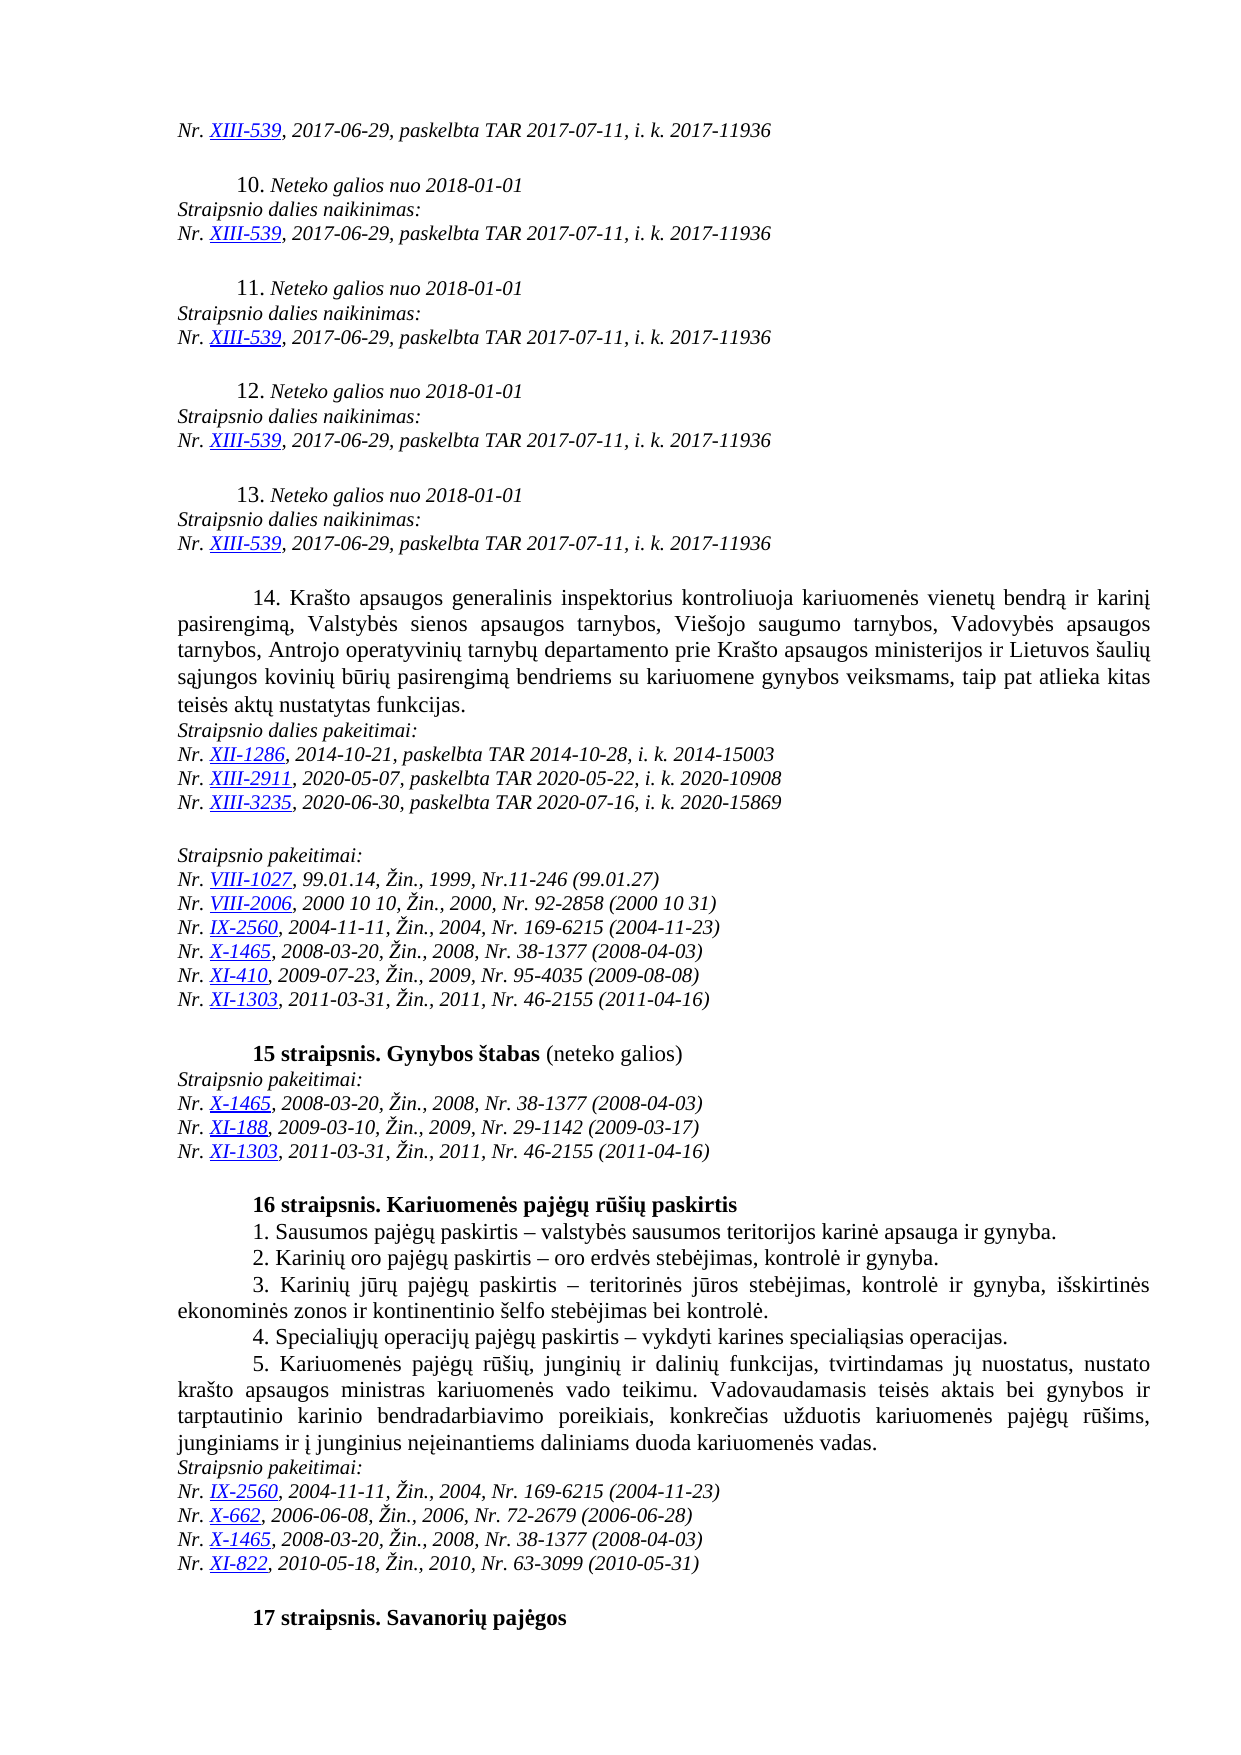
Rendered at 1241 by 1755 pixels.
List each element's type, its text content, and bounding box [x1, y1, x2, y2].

text Nr. X-1465, 2008-03-20, Žin., 2008, Nr. 38-1377 (2008-04-03) [177, 1091, 1152, 1115]
text Nr. XII-1286, 2014-10-21, paskelbta TAR 2014-10-28, i. k. 2014-15003 [177, 742, 1152, 766]
text Nr. XIII-539, 2017-06-29, paskelbta TAR 2017-07-11, i. k. 2017-11936 [177, 428, 1152, 452]
text 14. Krašto apsaugos generalinis inspektorius kontroliuoja kariuomenės vienetų bendrą ir karinį pasirengimą, Valstybės sienos apsaugos tarnybos, Viešojo saugumo tarnybos, Vadovybės apsaugos tarnybos, Antrojo operatyvinių tarnybų departamento prie Krašto apsaugos ministerijos ir Lietuvos šaulių sąjungos kovinių būrių pasirengimą bendriems su kariuomene gynybos veiksmams, taip pat atlieka kitas teisės aktų nustatytas funkcijas. [177, 584, 1152, 718]
text 5. Kariuomenės pajėgų rūšių, junginių ir dalinių funkcijas, tvirtindamas jų nuostatus, nustato krašto apsaugos ministras kariuomenės vado teikimu. Vadovaudamasis teisės aktais bei gynybos ir tarptautinio karinio bendradarbiavimo poreikiais, konkrečias užduotis kariuomenės pajėgų rūšims, junginiams ir į junginius neįeinantiems daliniams duoda kariuomenės vadas. [177, 1350, 1152, 1455]
text Straipsnio pakeitimai: [177, 1067, 1152, 1091]
text 2. Karinių oro pajėgų paskirtis – oro erdvės stebėjimas, kontrolė ir gynyba. [177, 1244, 1152, 1271]
text 17 straipsnis. Savanorių pajėgos [177, 1604, 1152, 1631]
text Nr. X-662, 2006-06-08, Žin., 2006, Nr. 72-2679 (2006-06-28) [177, 1503, 1152, 1527]
text Nr. XI-188, 2009-03-10, Žin., 2009, Nr. 29-1142 (2009-03-17) [177, 1115, 1152, 1139]
text Straipsnio dalies naikinimas: [177, 301, 1152, 324]
text Nr. XI-410, 2009-07-23, Žin., 2009, Nr. 95-4035 (2009-08-08) [177, 963, 1152, 987]
text Straipsnio pakeitimai: [177, 843, 1152, 867]
text Straipsnio dalies naikinimas: [177, 197, 1152, 221]
text Nr. XI-1303, 2011-03-31, Žin., 2011, Nr. 46-2155 (2011-04-16) [177, 987, 1152, 1011]
text 15 straipsnis. Gynybos štabas (neteko galios) [177, 1040, 1152, 1067]
text Nr. XIII-2911, 2020-05-07, paskelbta TAR 2020-05-22, i. k. 2020-10908 [177, 766, 1152, 790]
text 12. Neteko galios nuo 2018-01-01 [177, 377, 1152, 404]
text 10. Neteko galios nuo 2018-01-01 [177, 171, 1152, 197]
text Nr. X-1465, 2008-03-20, Žin., 2008, Nr. 38-1377 (2008-04-03) [177, 1527, 1152, 1551]
text Nr. XIII-539, 2017-06-29, paskelbta TAR 2017-07-11, i. k. 2017-11936 [177, 221, 1152, 245]
text Nr. XIII-539, 2017-06-29, paskelbta TAR 2017-07-11, i. k. 2017-11936 [177, 531, 1152, 555]
text 11. Neteko galios nuo 2018-01-01 [177, 274, 1152, 301]
text Nr. X-1465, 2008-03-20, Žin., 2008, Nr. 38-1377 (2008-04-03) [177, 939, 1152, 963]
text Nr. XIII-539, 2017-06-29, paskelbta TAR 2017-07-11, i. k. 2017-11936 [177, 324, 1152, 349]
text Nr. XIII-3235, 2020-06-30, paskelbta TAR 2020-07-16, i. k. 2020-15869 [177, 790, 1152, 814]
text Nr. VIII-2006, 2000 10 10, Žin., 2000, Nr. 92-2858 (2000 10 31) [177, 891, 1152, 915]
text 4. Specialiųjų operacijų pajėgų paskirtis – vykdyti karines specialiąsias operacijas. [177, 1323, 1152, 1350]
text Straipsnio pakeitimai: [177, 1455, 1152, 1479]
text 16 straipsnis. Kariuomenės pajėgų rūšių paskirtis [177, 1192, 1152, 1218]
text Nr. IX-2560, 2004-11-11, Žin., 2004, Nr. 169-6215 (2004-11-23) [177, 915, 1152, 939]
text Straipsnio dalies naikinimas: [177, 507, 1152, 531]
text 13. Neteko galios nuo 2018-01-01 [177, 481, 1152, 507]
text Straipsnio dalies pakeitimai: [177, 718, 1152, 742]
text 3. Karinių jūrų pajėgų paskirtis – teritorinės jūros stebėjimas, kontrolė ir gynyba, išskirtinės ekonominės zonos ir kontinentinio šelfo stebėjimas bei kontrolė. [177, 1271, 1152, 1323]
text Nr. XI-822, 2010-05-18, Žin., 2010, Nr. 63-3099 (2010-05-31) [177, 1551, 1152, 1575]
text Straipsnio dalies naikinimas: [177, 404, 1152, 428]
text Nr. VIII-1027, 99.01.14, Žin., 1999, Nr.11-246 (99.01.27) [177, 867, 1152, 891]
text Nr. XIII-539, 2017-06-29, paskelbta TAR 2017-07-11, i. k. 2017-11936 [177, 118, 1152, 142]
text Nr. IX-2560, 2004-11-11, Žin., 2004, Nr. 169-6215 (2004-11-23) [177, 1479, 1152, 1503]
text 1. Sausumos pajėgų paskirtis – valstybės sausumos teritorijos karinė apsauga ir gynyba. [177, 1218, 1152, 1244]
text Nr. XI-1303, 2011-03-31, Žin., 2011, Nr. 46-2155 (2011-04-16) [177, 1139, 1152, 1163]
